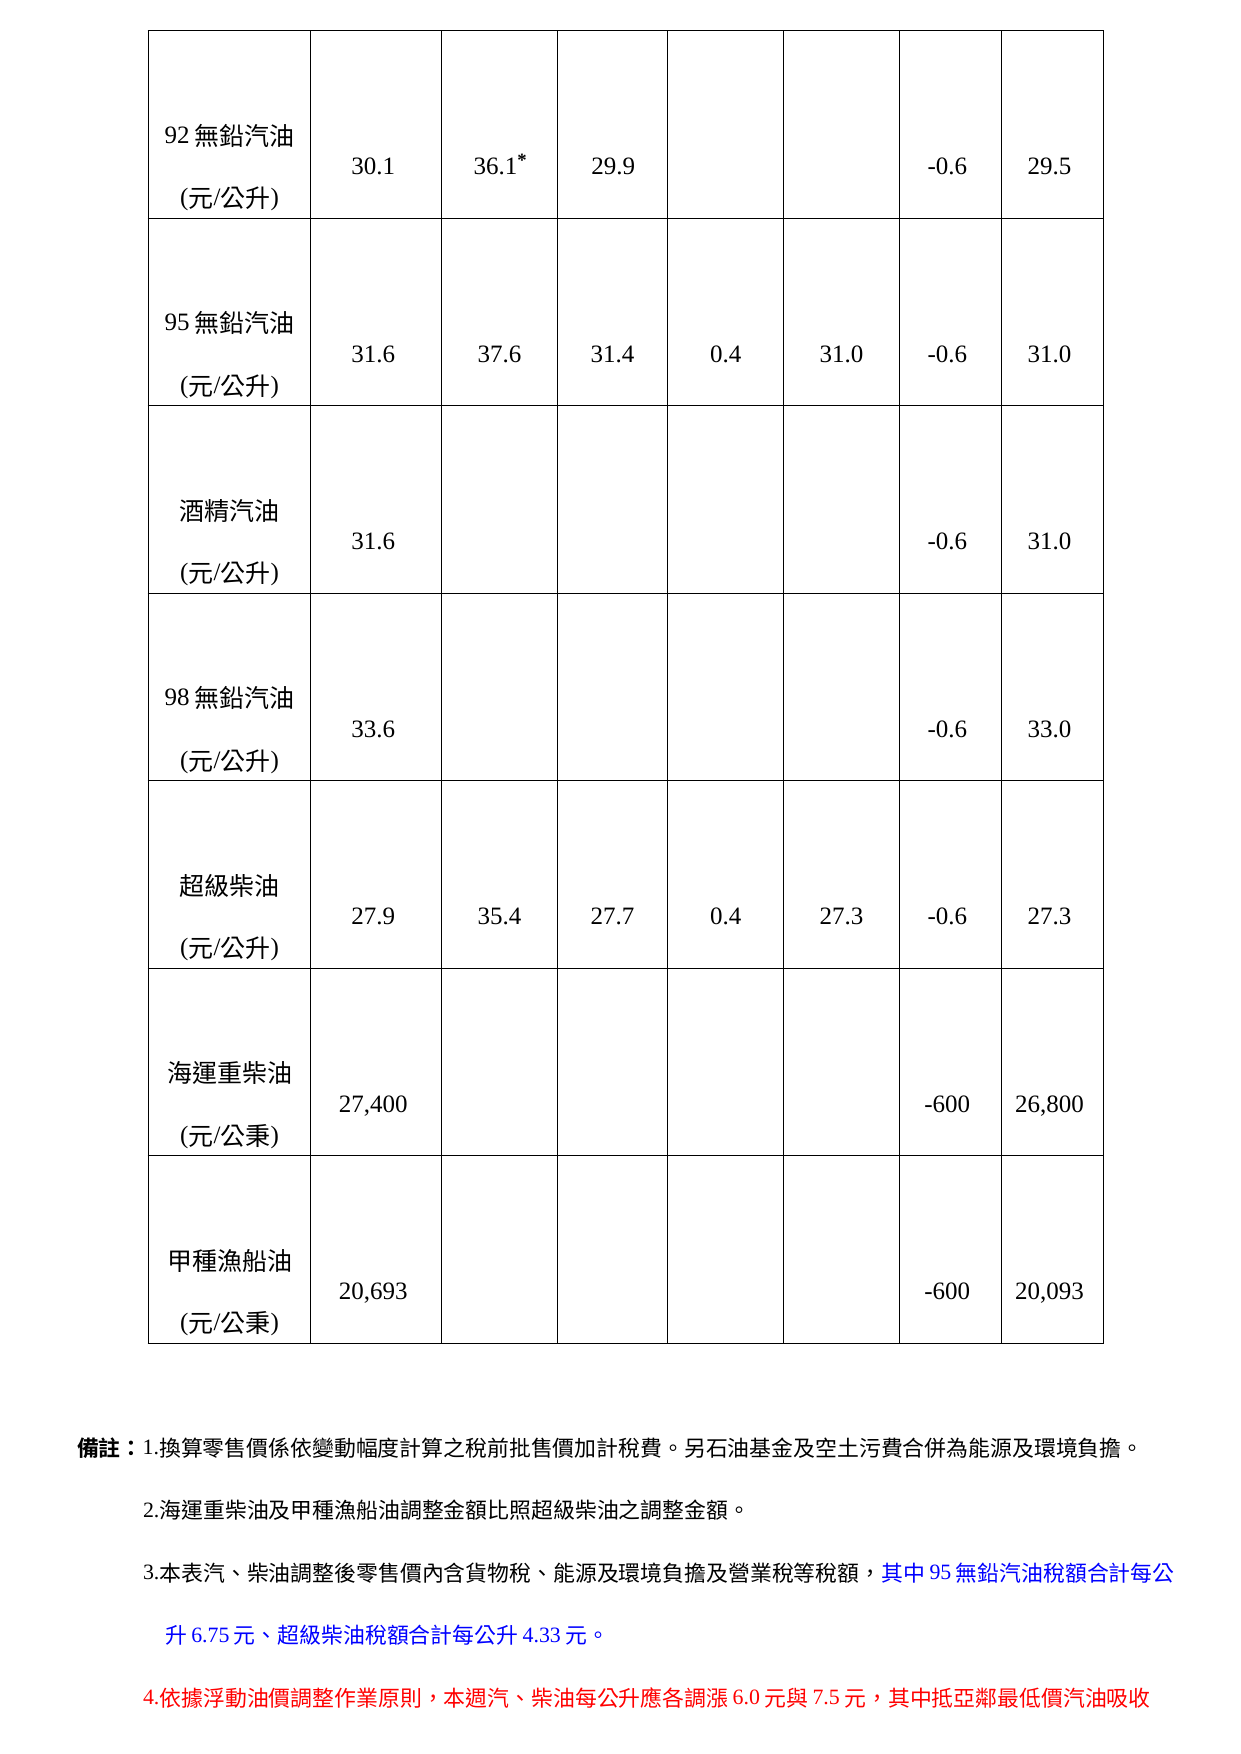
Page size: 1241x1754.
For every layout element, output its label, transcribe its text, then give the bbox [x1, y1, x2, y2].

table_cell 95無鉛汽油(元/公升) [149, 219, 310, 405]
table_cell 29.9 [558, 31, 667, 218]
table_cell 92無鉛汽油(元/公升) [149, 31, 310, 218]
table_cell 29.5 [1002, 31, 1103, 218]
table_cell -0.6 [900, 406, 1001, 593]
table_cell [784, 406, 899, 593]
table_cell 98無鉛汽油(元/公升) [149, 594, 310, 780]
table_cell 31.6 [311, 406, 441, 593]
table_cell 20,693 [311, 1156, 441, 1343]
table_cell 33.0 [1002, 594, 1103, 780]
table_cell -600 [900, 1156, 1001, 1343]
table_cell [442, 594, 557, 780]
table_cell 20,093 [1002, 1156, 1103, 1343]
table_cell -0.6 [900, 31, 1001, 218]
text 2.海運重柴油及甲種漁船油調整金額比照超級柴油之調整金額。 [143, 1468, 1175, 1530]
table_cell 31.6 [311, 219, 441, 405]
table_cell [668, 406, 783, 593]
table_cell 35.4 [442, 781, 557, 968]
table_cell -0.6 [900, 781, 1001, 968]
text 4.依據浮動油價調整作業原則，本週汽、柴油每公升應各調漲6.0元與7.5元，其中抵亞鄰最低價汽油吸收 [143, 1655, 1175, 1718]
table_cell [668, 31, 783, 218]
table_cell [668, 1156, 783, 1343]
table_cell 33.6 [311, 594, 441, 780]
table_cell 31.4 [558, 219, 667, 405]
table_cell [784, 1156, 899, 1343]
table_cell [558, 406, 667, 593]
table_cell 27.7 [558, 781, 667, 968]
table_cell 27,400 [311, 969, 441, 1155]
table_cell 31.0 [1002, 219, 1103, 405]
table_cell -0.6 [900, 594, 1001, 780]
table_cell [784, 31, 899, 218]
table_cell [668, 969, 783, 1155]
table_cell [558, 969, 667, 1155]
table_cell 0.4 [668, 781, 783, 968]
table_cell 31.0 [784, 219, 899, 405]
table_cell [558, 1156, 667, 1343]
table_cell 0.4 [668, 219, 783, 405]
table_cell 36.1* [442, 31, 557, 218]
table_cell 27.3 [1002, 781, 1103, 968]
table_cell 30.1 [311, 31, 441, 218]
table_cell 超級柴油 (元/公升) [149, 781, 310, 968]
table_cell 27.3 [784, 781, 899, 968]
table_cell [558, 594, 667, 780]
table_cell 26,800 [1002, 969, 1103, 1155]
table_cell 甲種漁船油(元/公秉) [149, 1156, 310, 1343]
table_cell -0.6 [900, 219, 1001, 405]
table_cell [784, 969, 899, 1155]
table_cell [442, 1156, 557, 1343]
table_cell [442, 406, 557, 593]
table_cell 酒精汽油 (元/公升) [149, 406, 310, 593]
table_cell [668, 594, 783, 780]
table_cell 37.6 [442, 219, 557, 405]
table_cell -600 [900, 969, 1001, 1155]
table_cell 31.0 [1002, 406, 1103, 593]
table_cell [784, 594, 899, 780]
table_cell 27.9 [311, 781, 441, 968]
table_cell [442, 969, 557, 1155]
text 備註：1.換算零售價係依變動幅度計算之稅前批售價加計稅費。另石油基金及空土污費合併為能源及環境負擔。 [77, 1405, 1175, 1468]
table_cell 海運重柴油(元/公秉) [149, 969, 310, 1155]
text 3.本表汽、柴油調整後零售價內含貨物稅、能源及環境負擔及營業稅等稅額，其中95無鉛汽油稅額合計每公升6.75元、超級柴油稅額合計每公升4.33元。 [143, 1530, 1175, 1655]
